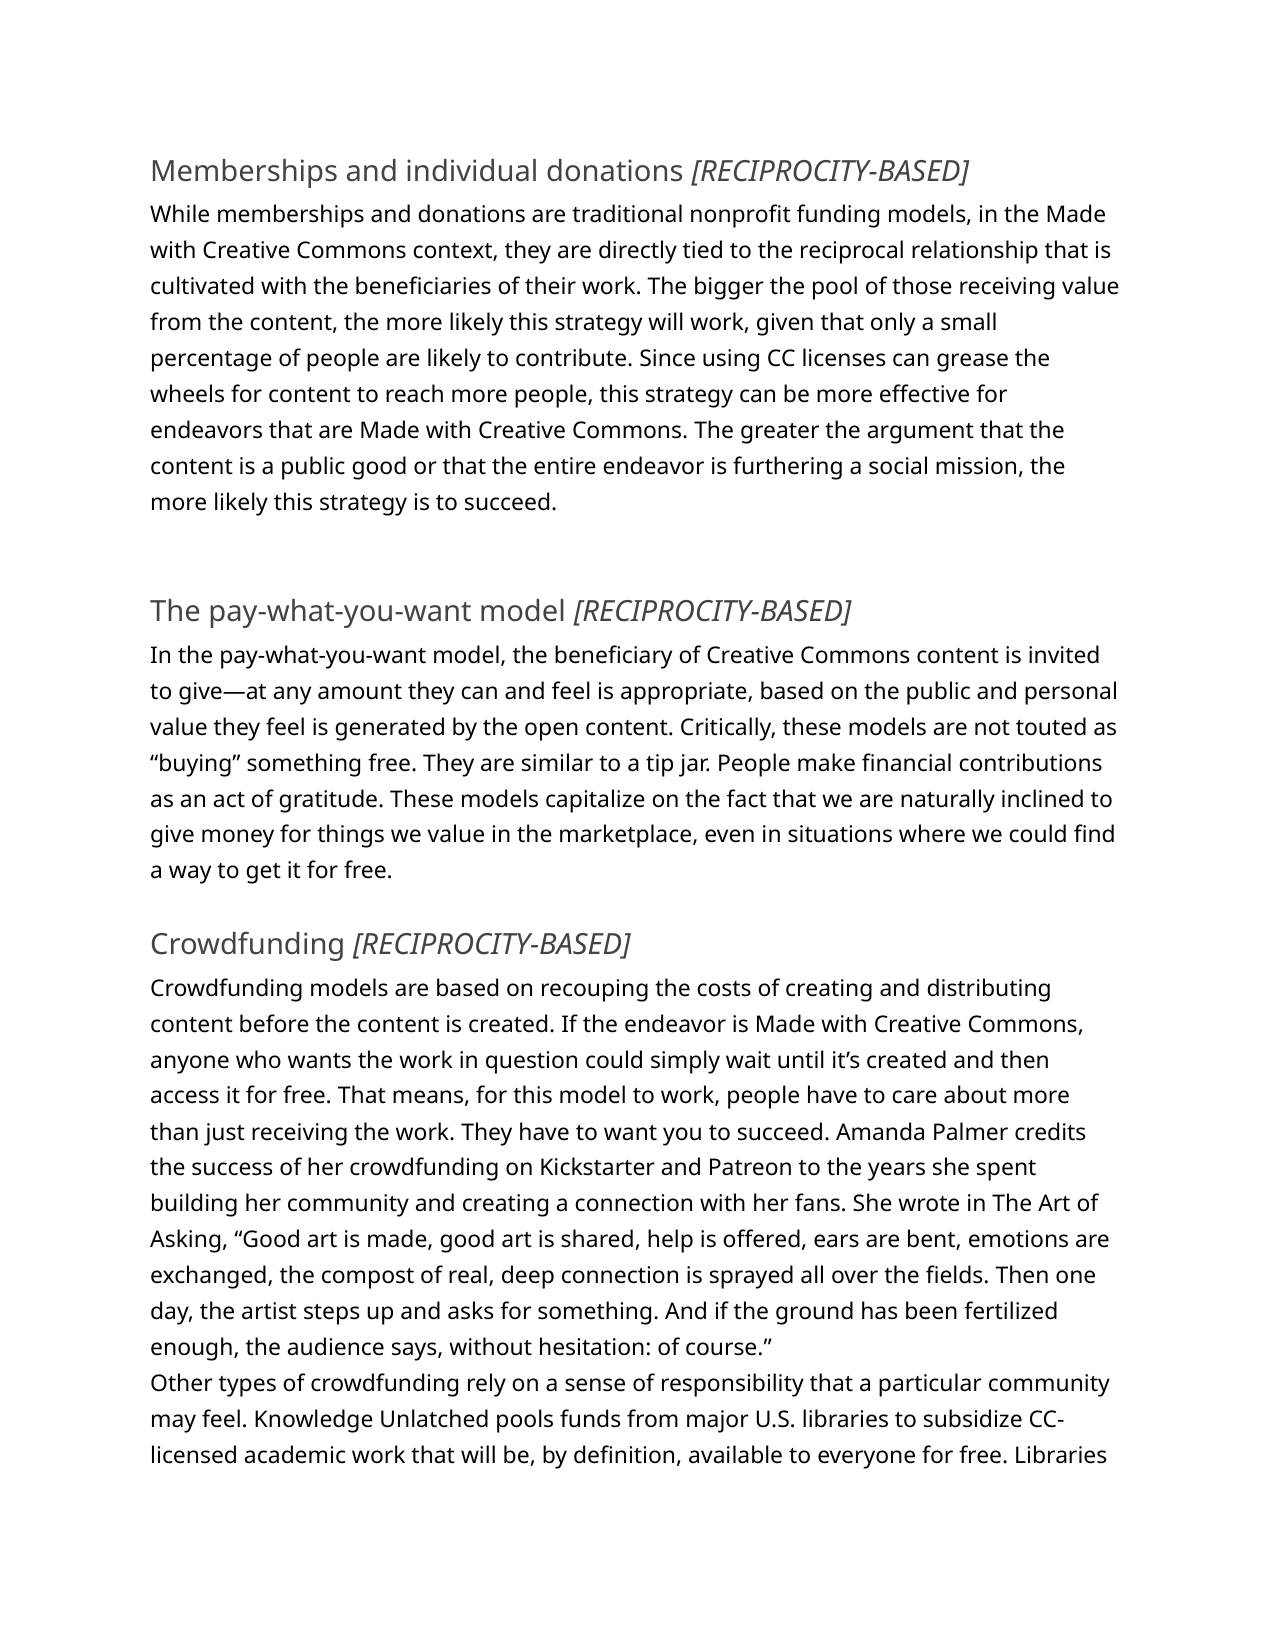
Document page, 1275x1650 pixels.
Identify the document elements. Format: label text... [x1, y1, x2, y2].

subtitle The pay-what-you-want model [RECIPROCITY-BASED] [150, 591, 1125, 630]
text Other types of crowdfunding rely on a sense of responsibility that a particular community may feel. Knowledge Unlatched pools funds from major U.S. libraries to subsidize CC-licensed academic work that will be, by definition, available to everyone for free. Libraries [150, 1367, 1125, 1470]
subtitle Memberships and individual donations [RECIPROCITY-BASED] [150, 150, 1125, 190]
text In the pay-what-you-want model, the beneficiary of Creative Commons content is invited to give—at any amount they can and feel is appropriate, based on the public and personal value they feel is generated by the open content. Critically, these models are not touted as “buying” something free. They are similar to a tip jar. People make financial contributions as an act of gratitude. These models capitalize on the fact that we are naturally inclined to give money for things we value in the marketplace, even in situations where we could find a way to get it for free. [150, 639, 1125, 886]
text Crowdfunding models are based on recouping the costs of creating and distributing content before the content is created. If the endeavor is Made with Creative Commons, anyone who wants the work in question could simply wait until it’s created and then access it for free. That means, for this model to work, people have to care about more than just receiving the work. They have to want you to succeed. Amanda Palmer credits the success of her crowdfunding on Kickstarter and Patreon to the years she spent building her community and creating a connection with her fans. She wrote in The Art of Asking, “Good art is made, good art is shared, help is offered, ears are bent, emotions are exchanged, the compost of real, deep connection is sprayed all over the fields. Then one day, the artist steps up and asks for something. And if the ground has been fertilized enough, the audience says, without hesitation: of course.” [150, 972, 1125, 1362]
subtitle Crowdfunding [RECIPROCITY-BASED] [150, 924, 1125, 963]
text While memberships and donations are traditional nonprofit funding models, in the Made with Creative Commons context, they are directly tied to the reciprocal relationship that is cultivated with the beneficiaries of their work. The bigger the pool of those receiving value from the content, the more likely this strategy will work, given that only a small percentage of people are likely to contribute. Since using CC licenses can grease the wheels for content to reach more people, this strategy can be more effective for endeavors that are Made with Creative Commons. The greater the argument that the content is a public good or that the entire endeavor is furthering a social mission, the more likely this strategy is to succeed. [150, 198, 1125, 517]
